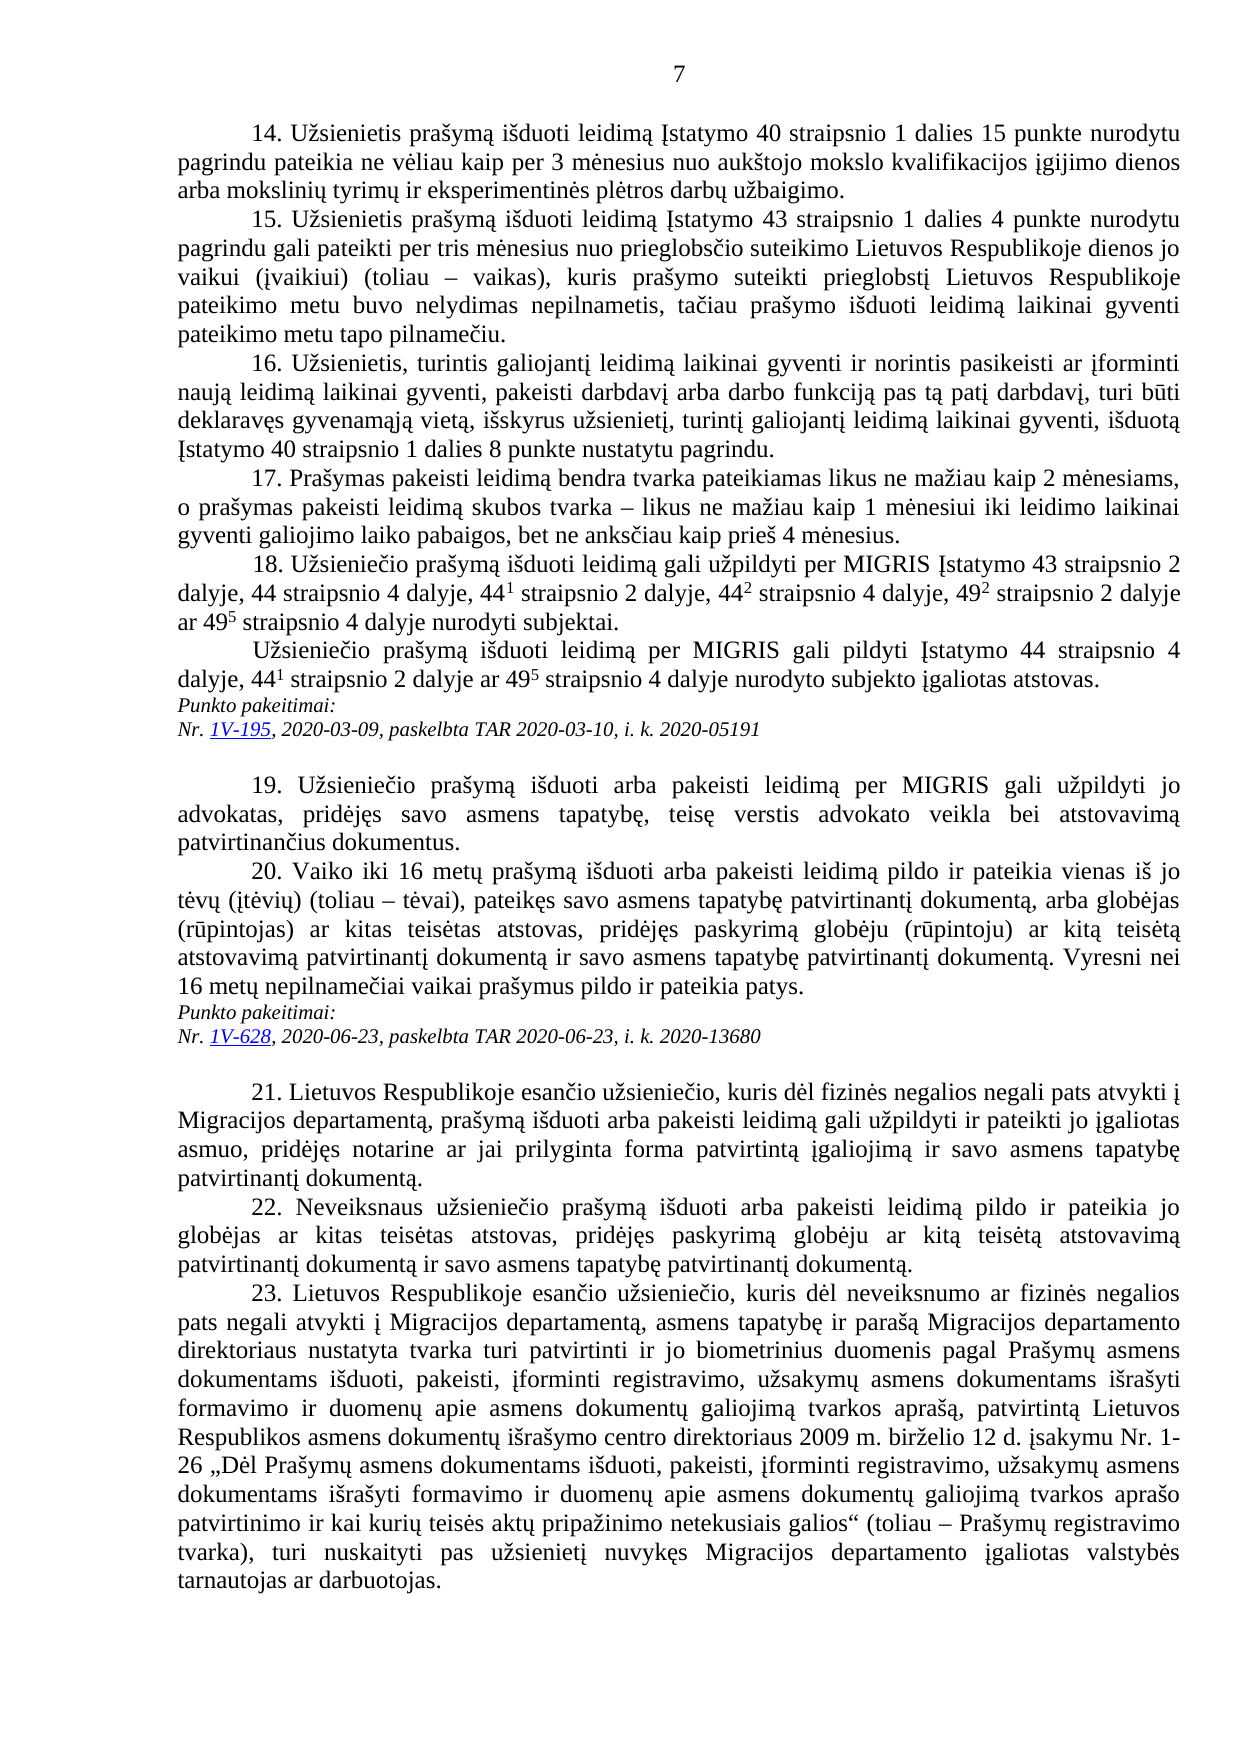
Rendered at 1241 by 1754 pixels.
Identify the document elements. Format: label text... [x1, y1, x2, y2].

text Nr. 1V-195, 2020-03-09, paskelbta TAR 2020-03-10, i. k. 2020-05191 [177, 717, 1181, 741]
text Užsieniečio prašymą išduoti leidimą per MIGRIS gali pildyti Įstatymo 44 straipsnio 4 dalyje, 441 straipsnio 2 dalyje ar 495 straipsnio 4 dalyje nurodyto subjekto įgaliotas atstovas. [177, 636, 1181, 693]
text Nr. 1V-628, 2020-06-23, paskelbta TAR 2020-06-23, i. k. 2020-13680 [177, 1024, 1181, 1048]
text 21. Lietuvos Respublikoje esančio užsieniečio, kuris dėl fizinės negalios negali pats atvykti į Migracijos departamentą, prašymą išduoti arba pakeisti leidimą gali užpildyti ir pateikti jo įgaliotas asmuo, pridėjęs notarine ar jai prilyginta forma patvirtintą įgaliojimą ir savo asmens tapatybę patvirtinantį dokumentą. [177, 1077, 1181, 1192]
text Punkto pakeitimai: [177, 693, 1181, 717]
text 22. Neveiksnaus užsieniečio prašymą išduoti arba pakeisti leidimą pildo ir pateikia jo globėjas ar kitas teisėtas atstovas, pridėjęs paskyrimą globėju ar kitą teisėtą atstovavimą patvirtinantį dokumentą ir savo asmens tapatybę patvirtinantį dokumentą. [177, 1192, 1181, 1278]
text 17. Prašymas pakeisti leidimą bendra tvarka pateikiamas likus ne mažiau kaip 2 mėnesiams, o prašymas pakeisti leidimą skubos tvarka – likus ne mažiau kaip 1 mėnesiui iki leidimo laikinai gyventi galiojimo laiko pabaigos, bet ne anksčiau kaip prieš 4 mėnesius. [177, 463, 1181, 549]
text 23. Lietuvos Respublikoje esančio užsieniečio, kuris dėl neveiksnumo ar fizinės negalios pats negali atvykti į Migracijos departamentą, asmens tapatybę ir parašą Migracijos departamento direktoriaus nustatyta tvarka turi patvirtinti ir jo biometrinius duomenis pagal Prašymų asmens dokumentams išduoti, pakeisti, įforminti registravimo, užsakymų asmens dokumentams išrašyti formavimo ir duomenų apie asmens dokumentų galiojimą tvarkos aprašą, patvirtintą Lietuvos Respublikos asmens dokumentų išrašymo centro direktoriaus 2009 m. birželio 12 d. įsakymu Nr. 1-26 „Dėl Prašymų asmens dokumentams išduoti, pakeisti, įforminti registravimo, užsakymų asmens dokumentams išrašyti formavimo ir duomenų apie asmens dokumentų galiojimą tvarkos aprašo patvirtinimo ir kai kurių teisės aktų pripažinimo netekusiais galios“ (toliau – Prašymų registravimo tvarka), turi nuskaityti pas užsienietį nuvykęs Migracijos departamento įgaliotas valstybės tarnautojas ar darbuotojas. [177, 1278, 1181, 1594]
text 16. Užsienietis, turintis galiojantį leidimą laikinai gyventi ir norintis pasikeisti ar įforminti naują leidimą laikinai gyventi, pakeisti darbdavį arba darbo funkciją pas tą patį darbdavį, turi būti deklaravęs gyvenamąją vietą, išskyrus užsienietį, turintį galiojantį leidimą laikinai gyventi, išduotą Įstatymo 40 straipsnio 1 dalies 8 punkte nustatytu pagrindu. [177, 348, 1181, 463]
text 19. Užsieniečio prašymą išduoti arba pakeisti leidimą per MIGRIS gali užpildyti jo advokatas, pridėjęs savo asmens tapatybę, teisę verstis advokato veikla bei atstovavimą patvirtinančius dokumentus. [177, 770, 1181, 856]
text 20. Vaiko iki 16 metų prašymą išduoti arba pakeisti leidimą pildo ir pateikia vienas iš jo tėvų (įtėvių) (toliau – tėvai), pateikęs savo asmens tapatybę patvirtinantį dokumentą, arba globėjas (rūpintojas) ar kitas teisėtas atstovas, pridėjęs paskyrimą globėju (rūpintoju) ar kitą teisėtą atstovavimą patvirtinantį dokumentą ir savo asmens tapatybę patvirtinantį dokumentą. Vyresni nei 16 metų nepilnamečiai vaikai prašymus pildo ir pateikia patys. [177, 856, 1181, 1000]
text 15. Užsienietis prašymą išduoti leidimą Įstatymo 43 straipsnio 1 dalies 4 punkte nurodytu pagrindu gali pateikti per tris mėnesius nuo prieglobsčio suteikimo Lietuvos Respublikoje dienos jo vaikui (įvaikiui) (toliau – vaikas), kuris prašymo suteikti prieglobstį Lietuvos Respublikoje pateikimo metu buvo nelydimas nepilnametis, tačiau prašymo išduoti leidimą laikinai gyventi pateikimo metu tapo pilnamečiu. [177, 204, 1181, 348]
text 14. Užsienietis prašymą išduoti leidimą Įstatymo 40 straipsnio 1 dalies 15 punkte nurodytu pagrindu pateikia ne vėliau kaip per 3 mėnesius nuo aukštojo mokslo kvalifikacijos įgijimo dienos arba mokslinių tyrimų ir eksperimentinės plėtros darbų užbaigimo. [177, 118, 1181, 204]
text 18. Užsieniečio prašymą išduoti leidimą gali užpildyti per MIGRIS Įstatymo 43 straipsnio 2 dalyje, 44 straipsnio 4 dalyje, 441 straipsnio 2 dalyje, 442 straipsnio 4 dalyje, 492 straipsnio 2 dalyje ar 495 straipsnio 4 dalyje nurodyti subjektai. [177, 549, 1181, 636]
text Punkto pakeitimai: [177, 1000, 1181, 1024]
